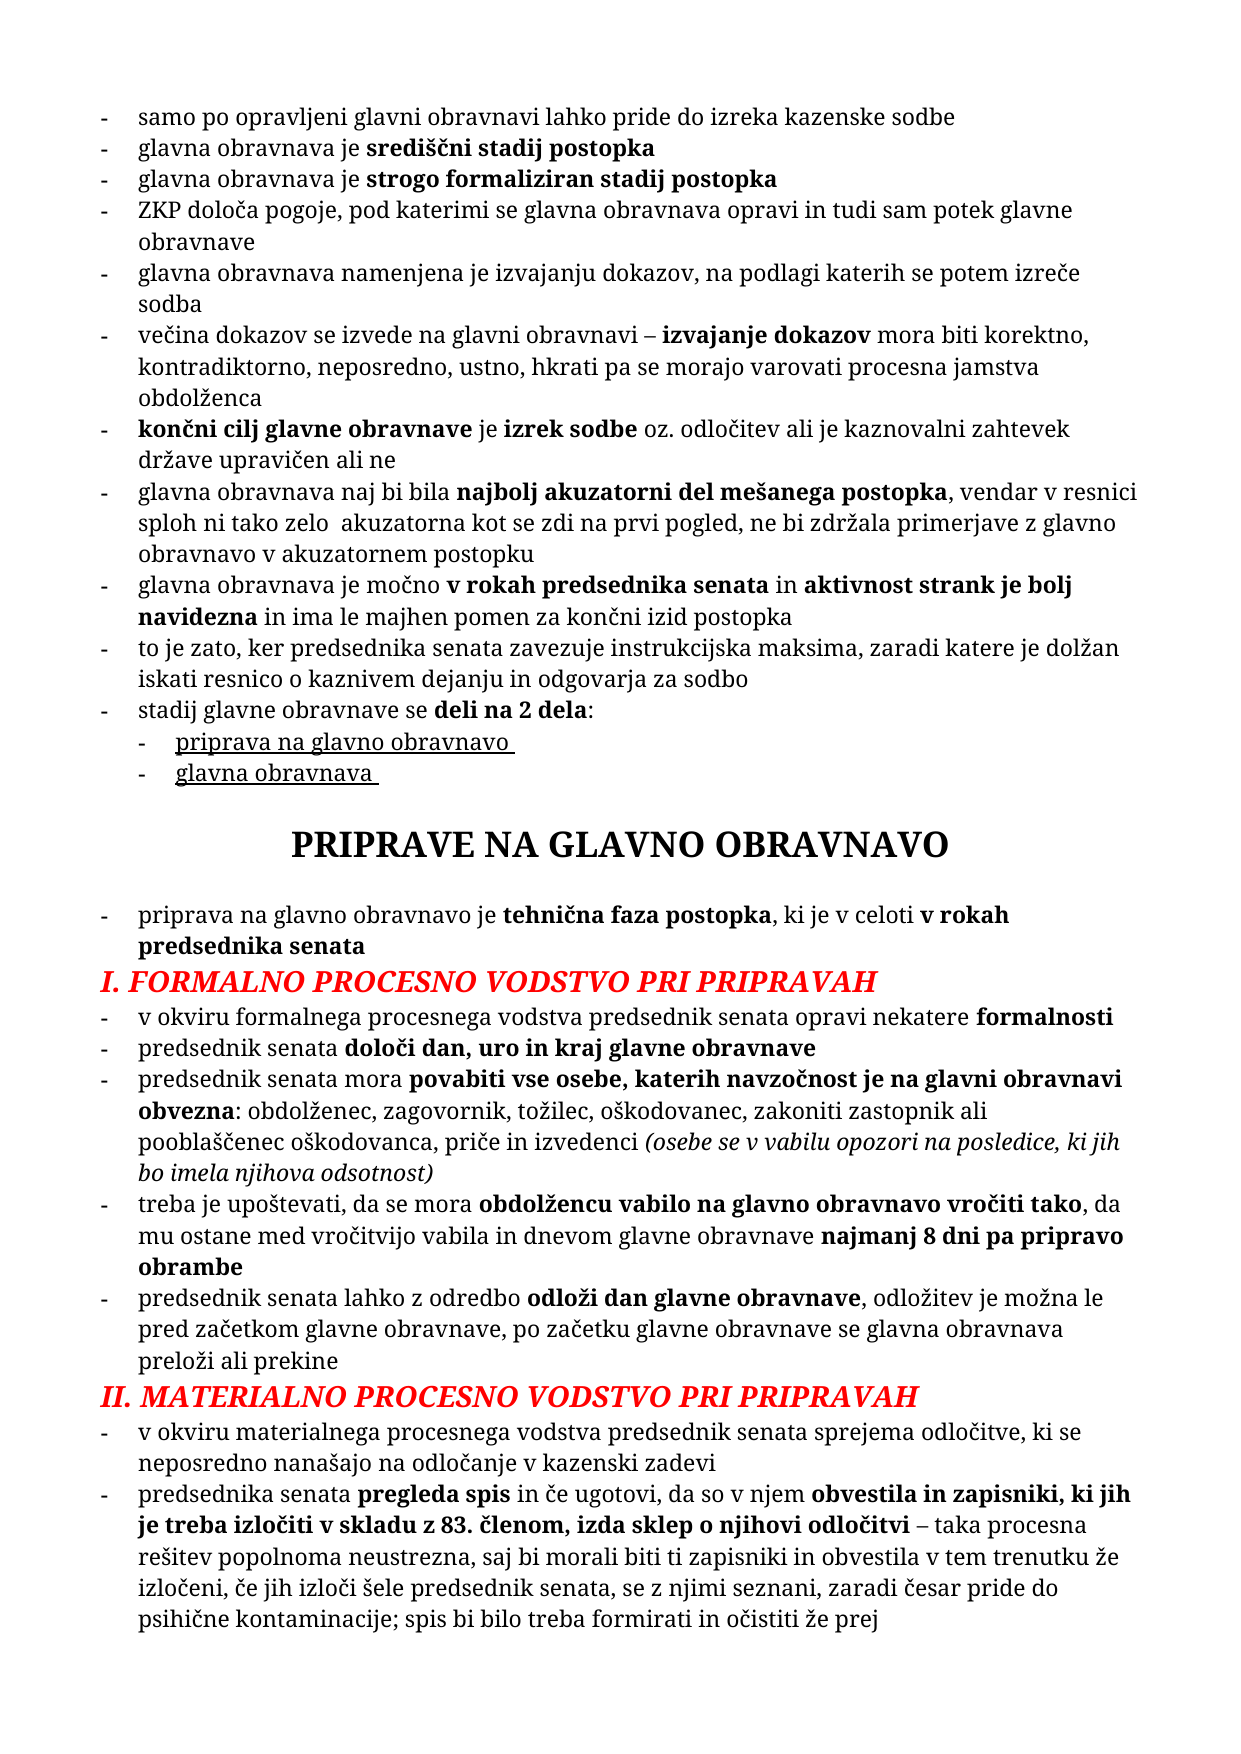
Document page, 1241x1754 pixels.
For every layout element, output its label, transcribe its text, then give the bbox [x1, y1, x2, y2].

list to je zato, ker predsednika senata zavezuje instrukcijska maksima, zaradi katere je dolžan iskati resnico o kaznivem dejanju in odgovarja za sodbo [100, 632, 1140, 694]
list glavna obravnava je močno v rokah predsednika senata in aktivnost strank je bolj navidezna in ima le majhen pomen za končni izid postopka [100, 569, 1140, 632]
list treba je upoštevati, da se mora obdolžencu vabilo na glavno obravnavo vročiti tako, da mu ostane med vročitvijo vabila in dnevom glavne obravnave najmanj 8 dni pa pripravo obrambe [100, 1188, 1140, 1282]
subtitle II. MATERIALNO PROCESNO VODSTVO PRI PRIPRAVAH [100, 1376, 1140, 1416]
list v okviru materialnega procesnega vodstva predsednik senata sprejema odločitve, ki se neposredno nanašajo na odločanje v kazenski zadevi [100, 1416, 1140, 1478]
list priprava na glavno obravnavo [138, 725, 1140, 757]
list glavna obravnava naj bi bila najbolj akuzatorni del mešanega postopka, vendar v resnici sploh ni tako zelo akuzatorna kot se zdi na prvi pogled, ne bi zdržala primerjave z glavno obravnavo v akuzatornem postopku [100, 475, 1140, 569]
list predsednik senata lahko z odredbo odloži dan glavne obravnave, odložitev je možna le pred začetkom glavne obravnave, po začetku glavne obravnave se glavna obravnava preloži ali prekine [100, 1282, 1140, 1376]
subtitle I. FORMALNO PROCESNO VODSTVO PRI PRIPRAVAH [100, 961, 1140, 1001]
list v okviru formalnega procesnega vodstva predsednik senata opravi nekatere formalnosti [100, 1001, 1140, 1032]
list večina dokazov se izvede na glavni obravnavi – izvajanje dokazov mora biti korektno, kontradiktorno, neposredno, ustno, hkrati pa se morajo varovati procesna jamstva obdolženca [100, 319, 1140, 413]
list glavna obravnava je središčni stadij postopka [100, 132, 1140, 163]
list končni cilj glavne obravnave je izrek sodbe oz. odločitev ali je kaznovalni zahtevek države upravičen ali ne [100, 413, 1140, 475]
list predsednika senata pregleda spis in če ugotovi, da so v njem obvestila in zapisniki, ki jih je treba izločiti v skladu z 83. členom, izda sklep o njihovi odločitvi – taka procesna rešitev popolnoma neustrezna, saj bi morali biti ti zapisniki in obvestila v tem trenutku že izločeni, če jih izloči šele predsednik senata, se z njimi seznani, zaradi česar pride do psihične kontaminacije; spis bi bilo treba formirati in očistiti že prej [100, 1478, 1140, 1634]
list glavna obravnava je strogo formaliziran stadij postopka [100, 163, 1140, 194]
text PRIPRAVE NA GLAVNO OBRAVNAVO [100, 819, 1140, 867]
list samo po opravljeni glavni obravnavi lahko pride do izreka kazenske sodbe [100, 100, 1140, 132]
list stadij glavne obravnave se deli na 2 dela: [100, 694, 1140, 725]
list glavna obravnava [138, 757, 1140, 788]
list predsednik senata mora povabiti vse osebe, katerih navzočnost je na glavni obravnavi obvezna: obdolženec, zagovornik, tožilec, oškodovanec, zakoniti zastopnik ali pooblaščenec oškodovanca, priče in izvedenci (osebe se v vabilu opozori na posledice, ki jih bo imela njihova odsotnost) [100, 1063, 1140, 1188]
list ZKP določa pogoje, pod katerimi se glavna obravnava opravi in tudi sam potek glavne obravnave [100, 194, 1140, 257]
list predsednik senata določi dan, uro in kraj glavne obravnave [100, 1032, 1140, 1063]
list priprava na glavno obravnavo je tehnična faza postopka, ki je v celoti v rokah predsednika senata [100, 899, 1140, 961]
list glavna obravnava namenjena je izvajanju dokazov, na podlagi katerih se potem izreče sodba [100, 257, 1140, 319]
